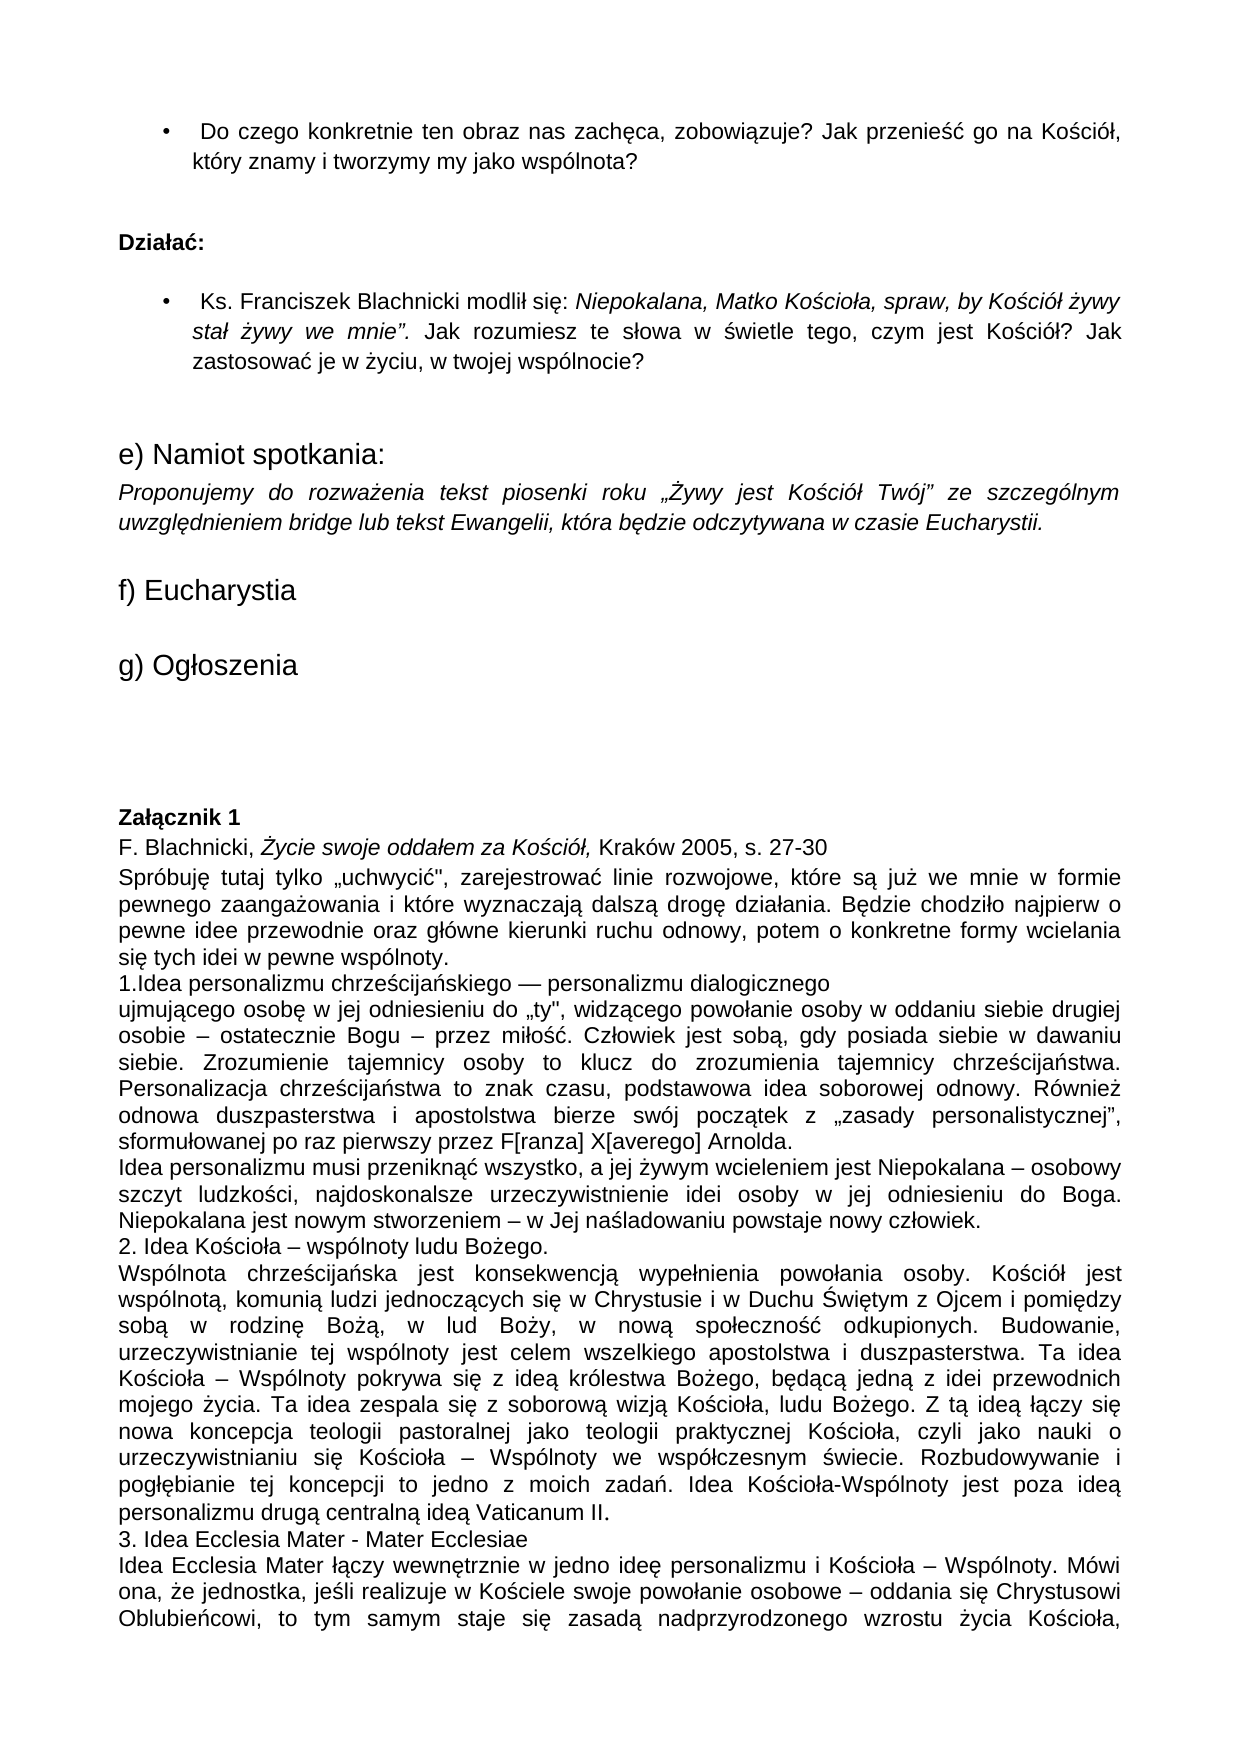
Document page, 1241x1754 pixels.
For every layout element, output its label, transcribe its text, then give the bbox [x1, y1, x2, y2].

text Idea Ecclesia Mater łączy wewnętrznie w jedno ideę personalizmu i Kościoła – Wspólnoty. Mówi ona, że jednostka, jeśli realizuje w Kościele swoje powołanie osobowe – oddania się Chrystusowi Oblubieńcowi, to tym samym staje się zasadą nadprzyrodzonego wzrostu życia Kościoła, [118, 1552, 1122, 1631]
text Wspólnota chrześcijańska jest konsekwencją wypełnienia powołania osoby. Kościół jest wspólnotą, komunią ludzi jednoczących się w Chrystusie i w Duchu Świętym z Ojcem i pomiędzy sobą w rodzinę Bożą, w lud Boży, w nową społeczność odkupionych. Budowanie, urzeczywistnianie tej wspólnoty jest celem wszelkiego apostolstwa i duszpasterstwa. Ta idea Kościoła – Wspólnoty pokrywa się z ideą królestwa Bożego, będącą jedną z idei przewodnich mojego życia. Ta idea zespala się z soborową wizją Kościoła, ludu Bożego. Z tą ideą łączy się nowa koncepcja teologii pastoralnej jako teologii praktycznej Kościoła, czyli jako nauki o urzeczywistnianiu się Kościoła – Wspólnoty we współczesnym świecie. Rozbudowywanie i pogłębianie tej koncepcji to jedno z moich zadań. Idea Kościoła-Wspólnoty jest poza ideą personalizmu drugą centralną ideą Vaticanum II. [118, 1260, 1122, 1526]
text F. Blachnicki, Życie swoje oddałem za Kościół, Kraków 2005, s. 27-30 [118, 834, 1122, 861]
text ujmującego osobę w jej odniesieniu do „ty", widzącego powołanie osoby w oddaniu siebie drugiej osobie – ostatecznie Bogu – przez miłość. Człowiek jest sobą, gdy posiada siebie w dawaniu siebie. Zrozumienie tajemnicy osoby to klucz do zrozumienia tajemnicy chrześcijaństwa. Personalizacja chrześcijaństwa to znak czasu, podstawowa idea soborowej odnowy. Również odnowa duszpasterstwa i apostolstwa bierze swój początek z „zasady personalistycznej”, sformułowanej po raz pierwszy przez F[ranza] X[averego] Arnolda. [118, 996, 1122, 1154]
text Działać: [118, 228, 1122, 255]
text e) Namiot spotkania: [118, 437, 1122, 470]
text f) Eucharystia [118, 572, 1122, 606]
text 3. Idea Ecclesia Mater - Mater Ecclesiae [118, 1526, 1122, 1552]
text Proponujemy do rozważenia tekst piosenki roku „Żywy jest Kościół Twój” ze szczególnym uwzględnieniem bridge lub tekst Ewangelii, która będzie odczytywana w czasie Eucharystii. [118, 479, 1122, 535]
text Idea personalizmu musi przeniknąć wszystko, a jej żywym wcieleniem jest Niepokalana – osobowy szczyt ludzkości, najdoskonalsze urzeczywistnienie idei osoby w jej odniesieniu do Boga. Niepokalana jest nowym stworzeniem – w Jej naśladowaniu powstaje nowy człowiek. [118, 1154, 1122, 1233]
text 2. Idea Kościoła – wspólnoty ludu Bożego. [118, 1233, 1122, 1260]
text 1.Idea personalizmu chrześcijańskiego — personalizmu dialogicznego [118, 970, 1122, 996]
text Załącznik 1 [118, 804, 1122, 830]
text Spróbuję tutaj tylko „uchwycić", zarejestrować linie rozwojowe, które są już we mnie w formie pewnego zaangażowania i które wyznaczają dalszą drogę działania. Będzie chodziło najpierw o pewne idee przewodnie oraz główne kierunki ruchu odnowy, potem o konkretne formy wcielania się tych idei w pewne wspólnoty. [118, 864, 1122, 970]
list Ks. Franciszek Blachnicki modlił się: Niepokalana, Matko Kościoła, spraw, by Kościół żywy stał żywy we mnie”. Jak rozumiesz te słowa w świetle tego, czym jest Kościół? Jak zastosować je w życiu, w twojej wspólnocie? [154, 288, 1122, 375]
text g) Ogłoszenia [118, 648, 1122, 681]
list Do czego konkretnie ten obraz nas zachęca, zobowiązuje? Jak przenieść go na Kościół, który znamy i tworzymy my jako wspólnota? [154, 118, 1122, 175]
